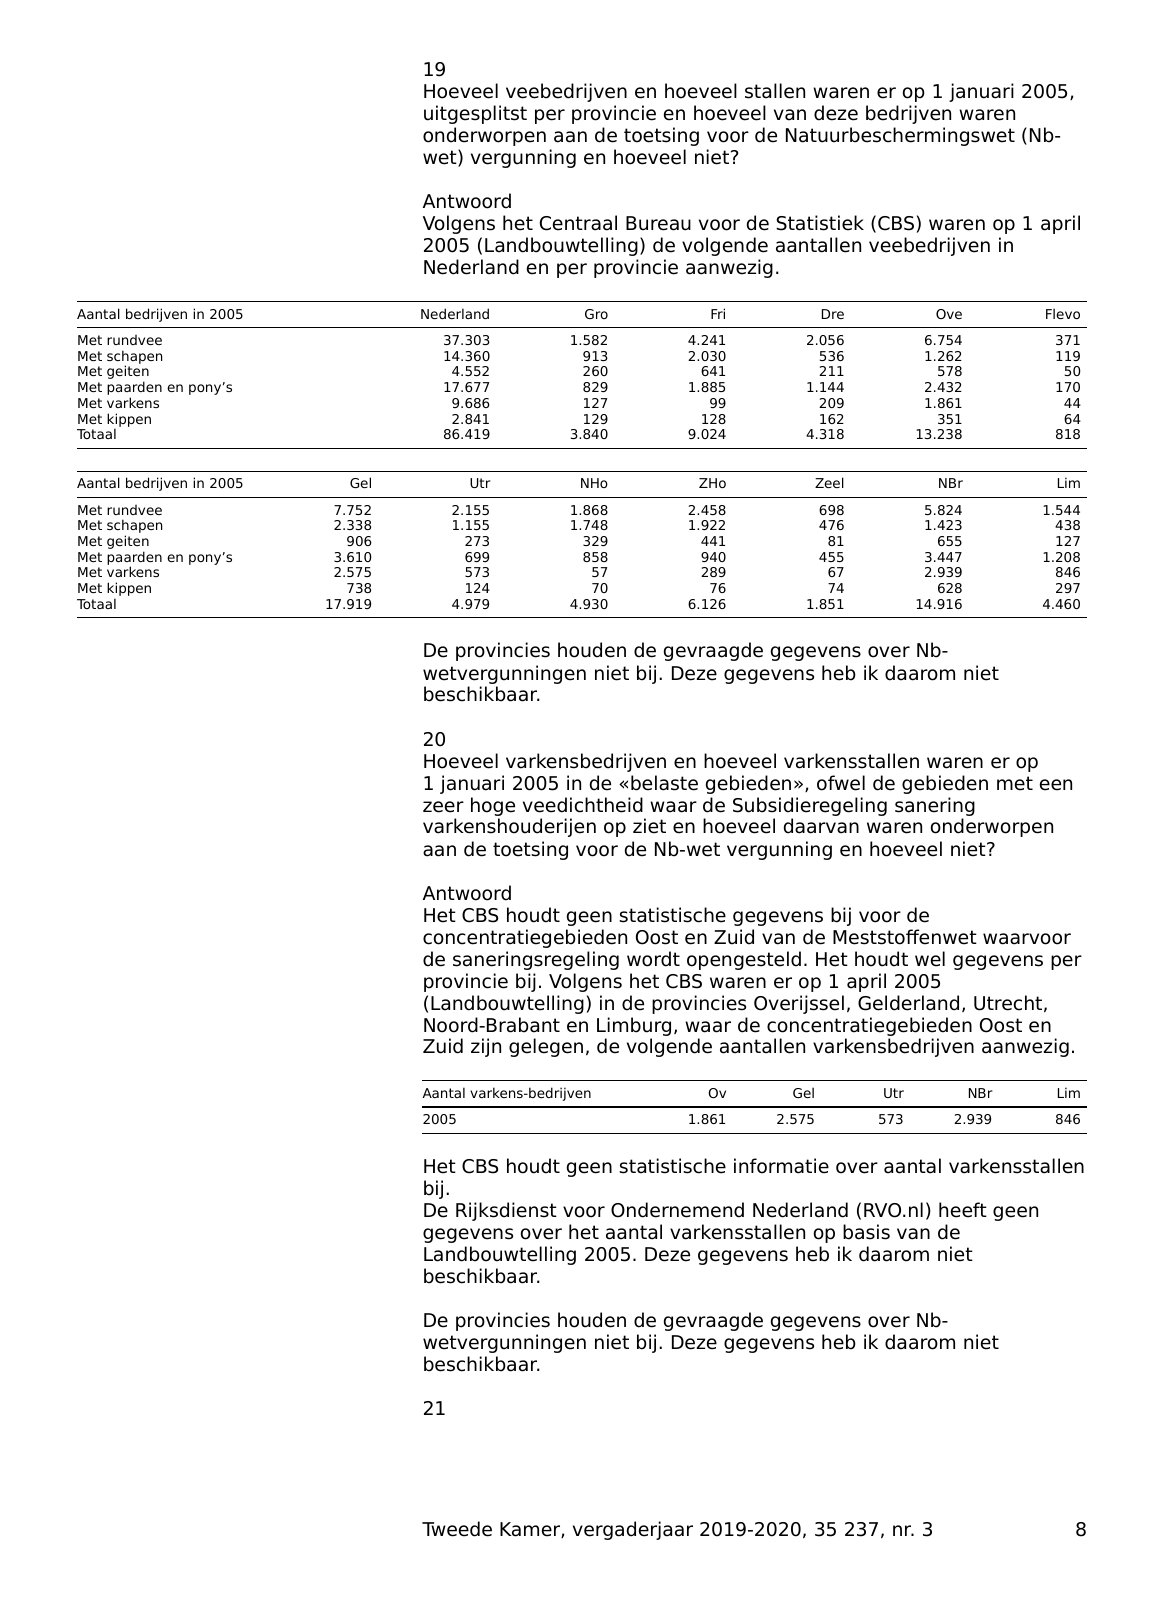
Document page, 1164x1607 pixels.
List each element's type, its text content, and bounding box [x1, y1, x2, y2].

table_cell 3.447 [850, 550, 968, 565]
table_cell 573 [821, 1108, 909, 1133]
table_cell 99 [614, 396, 732, 411]
table_cell 162 [732, 411, 850, 427]
table_cell 1.922 [614, 518, 732, 534]
text 20 [422, 728, 1087, 751]
table_header Ove [850, 302, 968, 327]
table_cell 76 [614, 581, 732, 597]
table_cell 64 [969, 411, 1087, 427]
table_cell 2.575 [732, 1108, 821, 1133]
table_cell 476 [732, 518, 850, 534]
text 21 [422, 1398, 1087, 1420]
table_cell 70 [496, 581, 614, 597]
table_cell 699 [378, 550, 496, 565]
table_cell 211 [732, 364, 850, 380]
table_cell 573 [378, 565, 496, 581]
table_cell 67 [732, 565, 850, 581]
table_cell 6.126 [614, 597, 732, 617]
table_cell 1.851 [732, 597, 850, 617]
table_cell 50 [969, 364, 1087, 380]
table_cell Met kippen [77, 581, 260, 597]
table_header Aantal bedrijven in 2005 [77, 302, 378, 327]
table_cell 14.360 [378, 349, 496, 364]
table_cell 14.916 [850, 597, 968, 617]
table_cell 1.748 [496, 518, 614, 534]
table_cell 829 [496, 380, 614, 396]
table_header Lim [998, 1081, 1087, 1106]
table_header NHo [496, 472, 614, 497]
table_cell Met varkens [77, 396, 378, 411]
table_cell 2.939 [910, 1108, 998, 1133]
table_cell 7.752 [260, 498, 378, 518]
table_cell 4.241 [614, 328, 732, 348]
table_cell 4.552 [378, 364, 496, 380]
table_cell Met geiten [77, 534, 260, 549]
table_cell 1.423 [850, 518, 968, 534]
table_cell 6.754 [850, 328, 968, 348]
table_cell 9.686 [378, 396, 496, 411]
table_cell 1.582 [496, 328, 614, 348]
table_cell 846 [969, 565, 1087, 581]
table_cell Met paarden en pony’s [77, 380, 378, 396]
table_cell 858 [496, 550, 614, 565]
table_header Zeel [732, 472, 850, 497]
text De Rijksdienst voor Ondernemend Nederland (RVO.nl) heeft geen gegevens over het aantal varkensstallen op basis van de Landbouwtelling 2005. Deze gegevens heb ik daarom niet beschikbaar. [422, 1200, 1087, 1288]
table_cell 1.144 [732, 380, 850, 396]
table_cell 1.155 [378, 518, 496, 534]
text Hoeveel varkensbedrijven en hoeveel varkensstallen waren er op 1 januari 2005 in de «belaste gebieden», ofwel de gebieden met een zeer hoge veedichtheid waar de Subsidieregeling sanering varkenshouderijen op ziet en hoeveel daarvan waren onderworpen aan de toetsing voor de Nb-wet vergunning en hoeveel niet? [422, 751, 1087, 860]
table_cell 1.868 [496, 498, 614, 518]
table_cell 2.841 [378, 411, 496, 427]
table_header Nederland [378, 302, 496, 327]
text Volgens het Centraal Bureau voor de Statistiek (CBS) waren op 1 april 2005 (Landbouwtelling) de volgende aantallen veebedrijven in Nederland en per provincie aanwezig. [422, 213, 1087, 279]
table_cell 86.419 [378, 427, 496, 448]
table_cell 1.861 [644, 1108, 732, 1133]
table_header NBr [910, 1081, 998, 1106]
table_header Ov [644, 1081, 732, 1106]
table_header Utr [821, 1081, 909, 1106]
table_cell 329 [496, 534, 614, 549]
table_cell 2.155 [378, 498, 496, 518]
table_cell 124 [378, 581, 496, 597]
table_cell 2.338 [260, 518, 378, 534]
text Antwoord [422, 191, 1087, 213]
table_header Dre [732, 302, 850, 327]
text De provincies houden de gevraagde gegevens over Nb-wetvergunningen niet bij. Deze gegevens heb ik daarom niet beschikbaar. [422, 1310, 1087, 1376]
table_cell Met rundvee [77, 498, 260, 518]
table_header Aantal varkens-bedrijven [422, 1081, 644, 1106]
table_cell 4.979 [378, 597, 496, 617]
table_cell 351 [850, 411, 968, 427]
table_cell 129 [496, 411, 614, 427]
table_cell 289 [614, 565, 732, 581]
table_cell 4.930 [496, 597, 614, 617]
table_cell Met schapen [77, 518, 260, 534]
table_cell 818 [969, 427, 1087, 448]
table_cell 1.208 [969, 550, 1087, 565]
table_cell 1.861 [850, 396, 968, 411]
table_cell 128 [614, 411, 732, 427]
table_cell Totaal [77, 427, 378, 448]
table_cell 119 [969, 349, 1087, 364]
table_cell 4.318 [732, 427, 850, 448]
table_cell 2.056 [732, 328, 850, 348]
text 19 [422, 59, 1087, 81]
table_cell 906 [260, 534, 378, 549]
table_cell 438 [969, 518, 1087, 534]
table_cell 81 [732, 534, 850, 549]
table_cell 74 [732, 581, 850, 597]
table_cell 170 [969, 380, 1087, 396]
table_cell 2.939 [850, 565, 968, 581]
text De provincies houden de gevraagde gegevens over Nb-wetvergunningen niet bij. Deze gegevens heb ik daarom niet beschikbaar. [422, 640, 1087, 706]
table_cell 2.575 [260, 565, 378, 581]
table_cell 5.824 [850, 498, 968, 518]
text Antwoord [422, 883, 1087, 904]
table_cell 2005 [422, 1108, 644, 1133]
table_header NBr [850, 472, 968, 497]
table_cell 371 [969, 328, 1087, 348]
table_cell 17.677 [378, 380, 496, 396]
text Het CBS houdt geen statistische gegevens bij voor de concentratiegebieden Oost en Zuid van de Meststoffenwet waarvoor de saneringsregeling wordt opengesteld. Het houdt wel gegevens per provincie bij. Volgens het CBS waren er op 1 april 2005 (Landbouwtelling) in de provincies Overijssel, Gelderland, Utrecht, Noord-Brabant en Limburg, waar de concentratiegebieden Oost en Zuid zijn gelegen, de volgende aantallen varkensbedrijven aanwezig. [422, 904, 1087, 1058]
table_cell 3.610 [260, 550, 378, 565]
table_cell Met kippen [77, 411, 378, 427]
table_cell Met geiten [77, 364, 378, 380]
table_cell Met paarden en pony’s [77, 550, 260, 565]
table_cell 127 [496, 396, 614, 411]
table_cell 37.303 [378, 328, 496, 348]
table_cell 441 [614, 534, 732, 549]
table_cell 209 [732, 396, 850, 411]
table_cell 44 [969, 396, 1087, 411]
table_header Gel [732, 1081, 821, 1106]
table_cell 3.840 [496, 427, 614, 448]
table_header Gel [260, 472, 378, 497]
table_cell 297 [969, 581, 1087, 597]
table_cell 738 [260, 581, 378, 597]
table_header Aantal bedrijven in 2005 [77, 472, 260, 497]
table_cell 13.238 [850, 427, 968, 448]
table_header Gro [496, 302, 614, 327]
table_cell Totaal [77, 597, 260, 617]
table_cell 455 [732, 550, 850, 565]
text Hoeveel veebedrijven en hoeveel stallen waren er op 1 januari 2005, uitgesplitst per provincie en hoeveel van deze bedrijven waren onderworpen aan de toetsing voor de Natuurbeschermingswet (Nb-wet) vergunning en hoeveel niet? [422, 81, 1087, 169]
table_cell 1.262 [850, 349, 968, 364]
table_cell 655 [850, 534, 968, 549]
table_cell 536 [732, 349, 850, 364]
text Het CBS houdt geen statistische informatie over aantal varkensstallen bij. [422, 1156, 1087, 1200]
table_header ZHo [614, 472, 732, 497]
table_cell 127 [969, 534, 1087, 549]
table_cell 628 [850, 581, 968, 597]
table_cell 4.460 [969, 597, 1087, 617]
table_cell Met rundvee [77, 328, 378, 348]
table_cell 940 [614, 550, 732, 565]
table_cell 2.432 [850, 380, 968, 396]
table_cell 846 [998, 1108, 1087, 1133]
table_cell 2.030 [614, 349, 732, 364]
table_cell 1.885 [614, 380, 732, 396]
table_cell 260 [496, 364, 614, 380]
table_header Flevo [969, 302, 1087, 327]
table_cell Met schapen [77, 349, 378, 364]
table_header Utr [378, 472, 496, 497]
table_cell 913 [496, 349, 614, 364]
table_cell 2.458 [614, 498, 732, 518]
table_cell 578 [850, 364, 968, 380]
table_header Fri [614, 302, 732, 327]
table_cell 698 [732, 498, 850, 518]
table_cell 1.544 [969, 498, 1087, 518]
table_cell 57 [496, 565, 614, 581]
table_cell 9.024 [614, 427, 732, 448]
table_header Lim [969, 472, 1087, 497]
table_cell Met varkens [77, 565, 260, 581]
table_cell 17.919 [260, 597, 378, 617]
table_cell 641 [614, 364, 732, 380]
table_cell 273 [378, 534, 496, 549]
